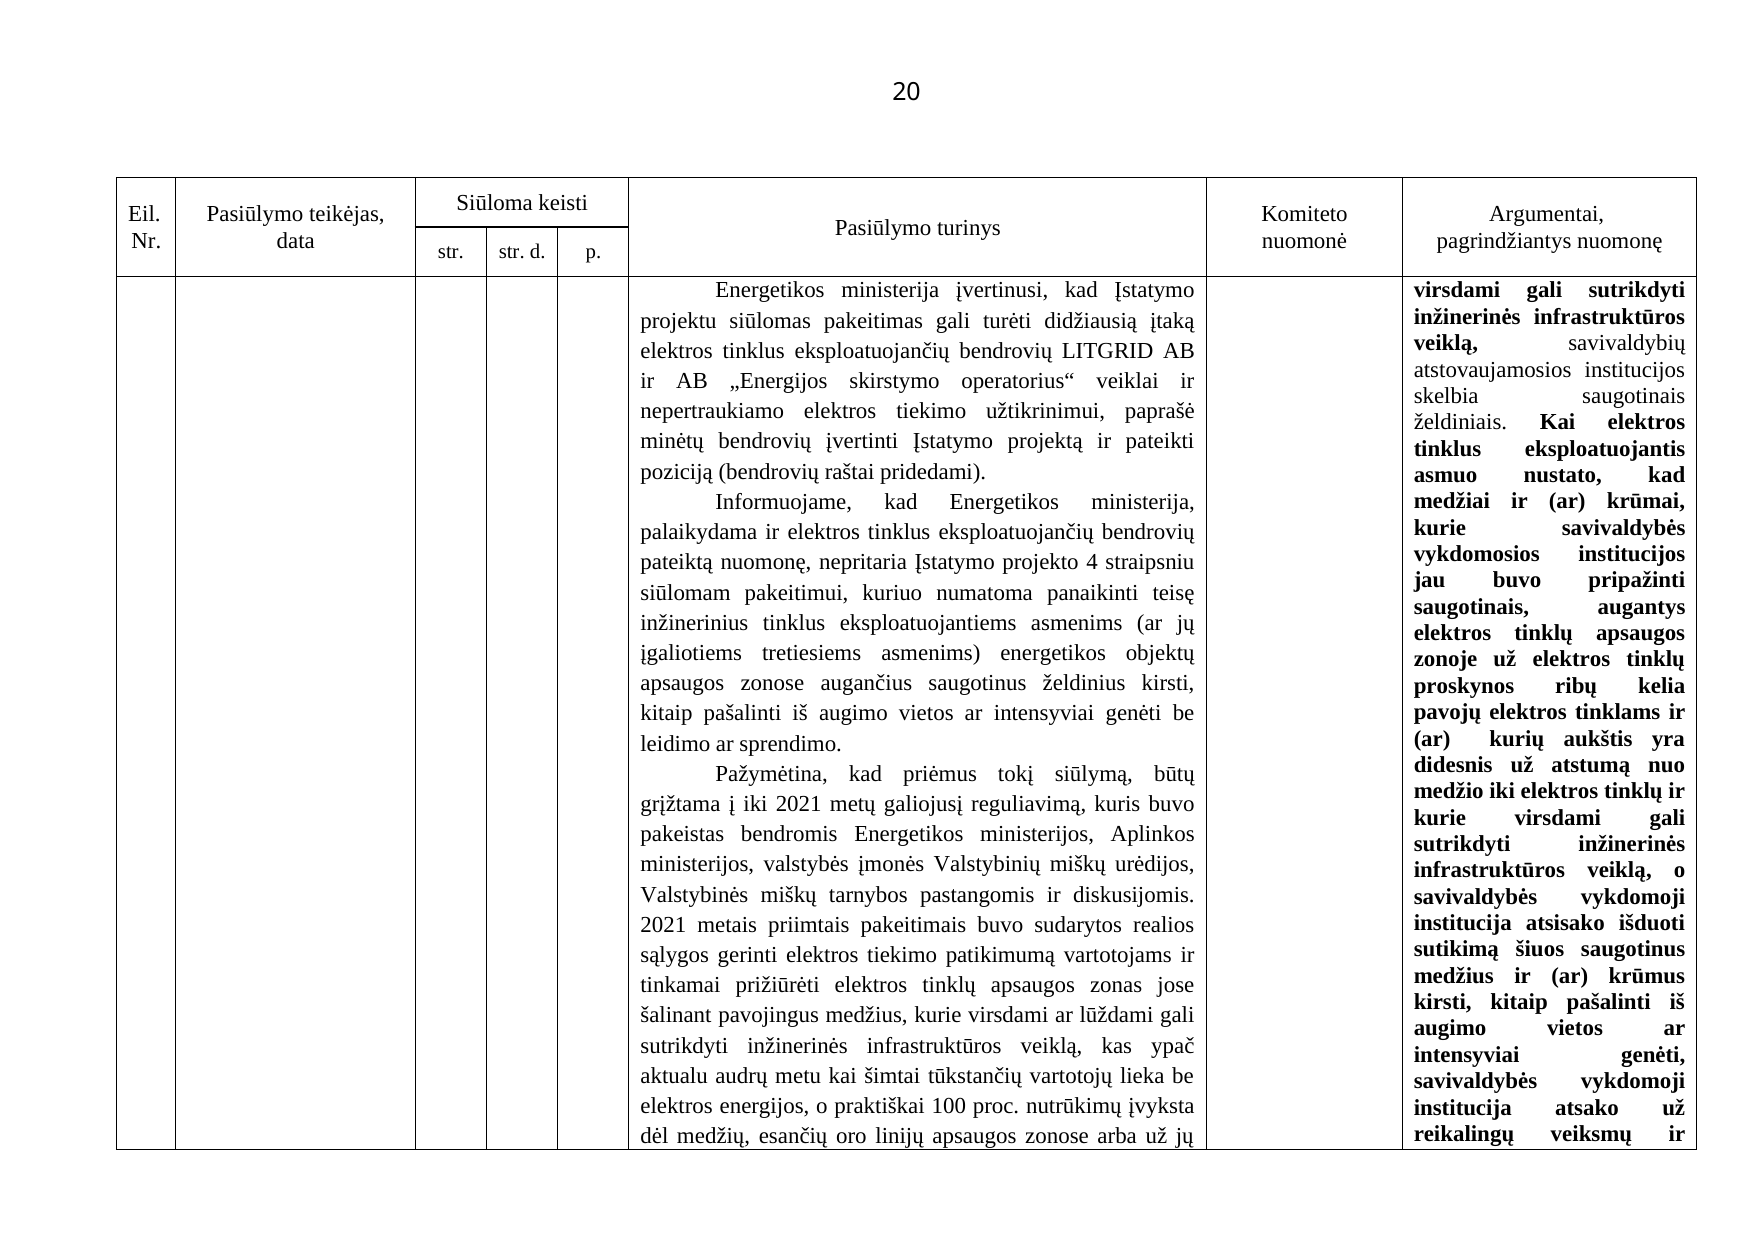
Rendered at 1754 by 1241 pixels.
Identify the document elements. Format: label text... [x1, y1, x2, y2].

table_cell [117, 277, 175, 1149]
table_cell str. [416, 228, 486, 276]
table_header Pasiūlymo turinys [629, 178, 1206, 276]
table_header Komiteto nuomonė [1207, 178, 1402, 276]
table_cell [1207, 277, 1402, 1149]
table_header Eil. Nr. [117, 178, 175, 276]
table_cell [416, 277, 486, 1149]
table_header Argumentai, pagrindžiantys nuomonę [1403, 178, 1696, 276]
table_cell p. [558, 228, 628, 276]
table_header Siūloma keisti [416, 178, 628, 226]
table_cell [487, 277, 557, 1149]
table_cell [558, 277, 628, 1149]
table_header Pasiūlymo teikėjas, data [176, 178, 415, 276]
table_cell [176, 277, 415, 1149]
table_cell str. d. [487, 228, 557, 276]
table_cell Energetikos ministerija įvertinusi, kad Įstatymo projektu siūlomas pakeitimas gali turėti didžiausią įtaką elektros tinklus eksploatuojančių bendrovių LITGRID AB ir AB „Energijos skirstymo operatorius“ veiklai ir nepertraukiamo elektros tiekimo užtikrinimui, paprašė minėtų bendrovių įvertinti Įstatymo projektą ir pateikti poziciją (bendrovių raštai pridedami). Informuojame, kad Energetikos ministerija, palaikydama ir elektros tinklus eksploatuojančių bendrovių pateiktą nuomonę, nepritaria Įstatymo projekto 4 straipsniu siūlomam pakeitimui, kuriuo numatoma panaikinti teisę inžinerinius tinklus eksploatuojantiems asmenims (ar jų įgaliotiems tretiesiems asmenims) energetikos objektų apsaugos zonose augančius saugotinus želdinius kirsti, kitaip pašalinti iš augimo vietos ar intensyviai genėti be leidimo ar sprendimo. Pažymėtina, kad priėmus tokį siūlymą, būtų grįžtama į iki 2021 metų galiojusį reguliavimą, kuris buvo pakeistas bendromis Energetikos ministerijos, Aplinkos ministerijos, valstybės įmonės Valstybinių miškų urėdijos, Valstybinės miškų tarnybos pastangomis ir diskusijomis. 2021 metais priimtais pakeitimais buvo sudarytos realios sąlygos gerinti elektros tiekimo patikimumą vartotojams ir tinkamai prižiūrėti elektros tinklų apsaugos zonas jose šalinant pavojingus medžius, kurie virsdami ar lūždami gali sutrikdyti inžinerinės infrastruktūros veiklą, kas ypač aktualu audrų metu kai šimtai tūkstančių vartotojų lieka be elektros energijos, o praktiškai 100 proc. nutrūkimų įvyksta dėl medžių, esančių oro linijų apsaugos zonose arba už jų [629, 277, 1206, 1149]
table_cell Siūloma suderinus su Energetikos ministerija patikslinti projekto 4 straipsniu keičiamo įstatymo 12 straipsnio 3 dalį ir ją išdėstyti taip: „3. Dendrologiškai, ekologiškai, estetiškai vertingus, kultūros paveldui ir kraštovaizdžiui reikšmingus medžius ir krūmus, išskyrus augančius elektros tinklų proskynose, ir medžius ir (ar) krūmus, augančius vidutinės ir aukštos įtampos elektros tinklų apsaugos zonoje už elektros tinklų proskynos ribų ir kurie kelia pavojų elektros tinklams ir (ar) kurių aukštis yra didesnis už atstumą nuo medžio iki elektros tinklų ir kurie virsdami gali sutrikdyti inžinerinės infrastruktūros veiklą, savivaldybių atstovaujamosios institucijos skelbia saugotinais želdiniais. Kai elektros tinklus eksploatuojantis asmuo nustato, kad medžiai ir (ar) krūmai, kurie savivaldybės vykdomosios institucijos jau buvo pripažinti saugotinais, augantys elektros tinklų apsaugos zonoje už elektros tinklų proskynos ribų kelia pavojų elektros tinklams ir (ar) kurių aukštis yra didesnis už atstumą nuo medžio iki elektros tinklų ir kurie virsdami gali sutrikdyti inžinerinės infrastruktūros veiklą, o savivaldybės vykdomoji institucija atsisako išduoti sutikimą šiuos saugotinus medžius ir (ar) krūmus kirsti, kitaip pašalinti iš augimo vietos ar intensyviai genėti, savivaldybės vykdomoji institucija atsako už reikalingų veiksmų ir priemonių esamam pavojui pašalinti vykdymą ir atlygina su tuo susijusius nuostolius. Kriterijus, pagal kuriuos savivaldybių atstovaujamosios institucijos priima sprendimus dėl konkrečių želdinių paskelbimo saugotinais, nustato aplinkos ministras. Savivaldybės vykdomoji institucija per 20 darbo dienų nuo savivaldybės atstovaujamosios institucijos sprendimo dėl medžių ir krūmų paskelbimo saugotinais želdiniais priėmimo raštu informuoja saugotinais paskelbtų želdinių savininkus ir valdytojus, elektros tinklus, šilumos perdavimo tinklus, magistralinius dujotiekius ir naftotiekius (produktotiekius) eksploatuojančius asmenis, kai želdiniai patenka į šių inžinerinių tinklų apsaugos zoną. Informacija apie savivaldybės atstovaujamosios institucijos sprendimą dėl medžių ir krūmų paskelbimo saugotinais želdiniais, laikantis asmens duomenų apsaugą reglamentuojančių teisės aktų reikalavimų, per 20 darbo dienų nuo savivaldybės atstovaujamosios institucijos sprendimo dėl medžių ir krūmų paskelbimo saugotinais želdiniais priėmimo paskelbiama savivaldybės interneto svetainėje.“ [1403, 277, 1696, 1149]
